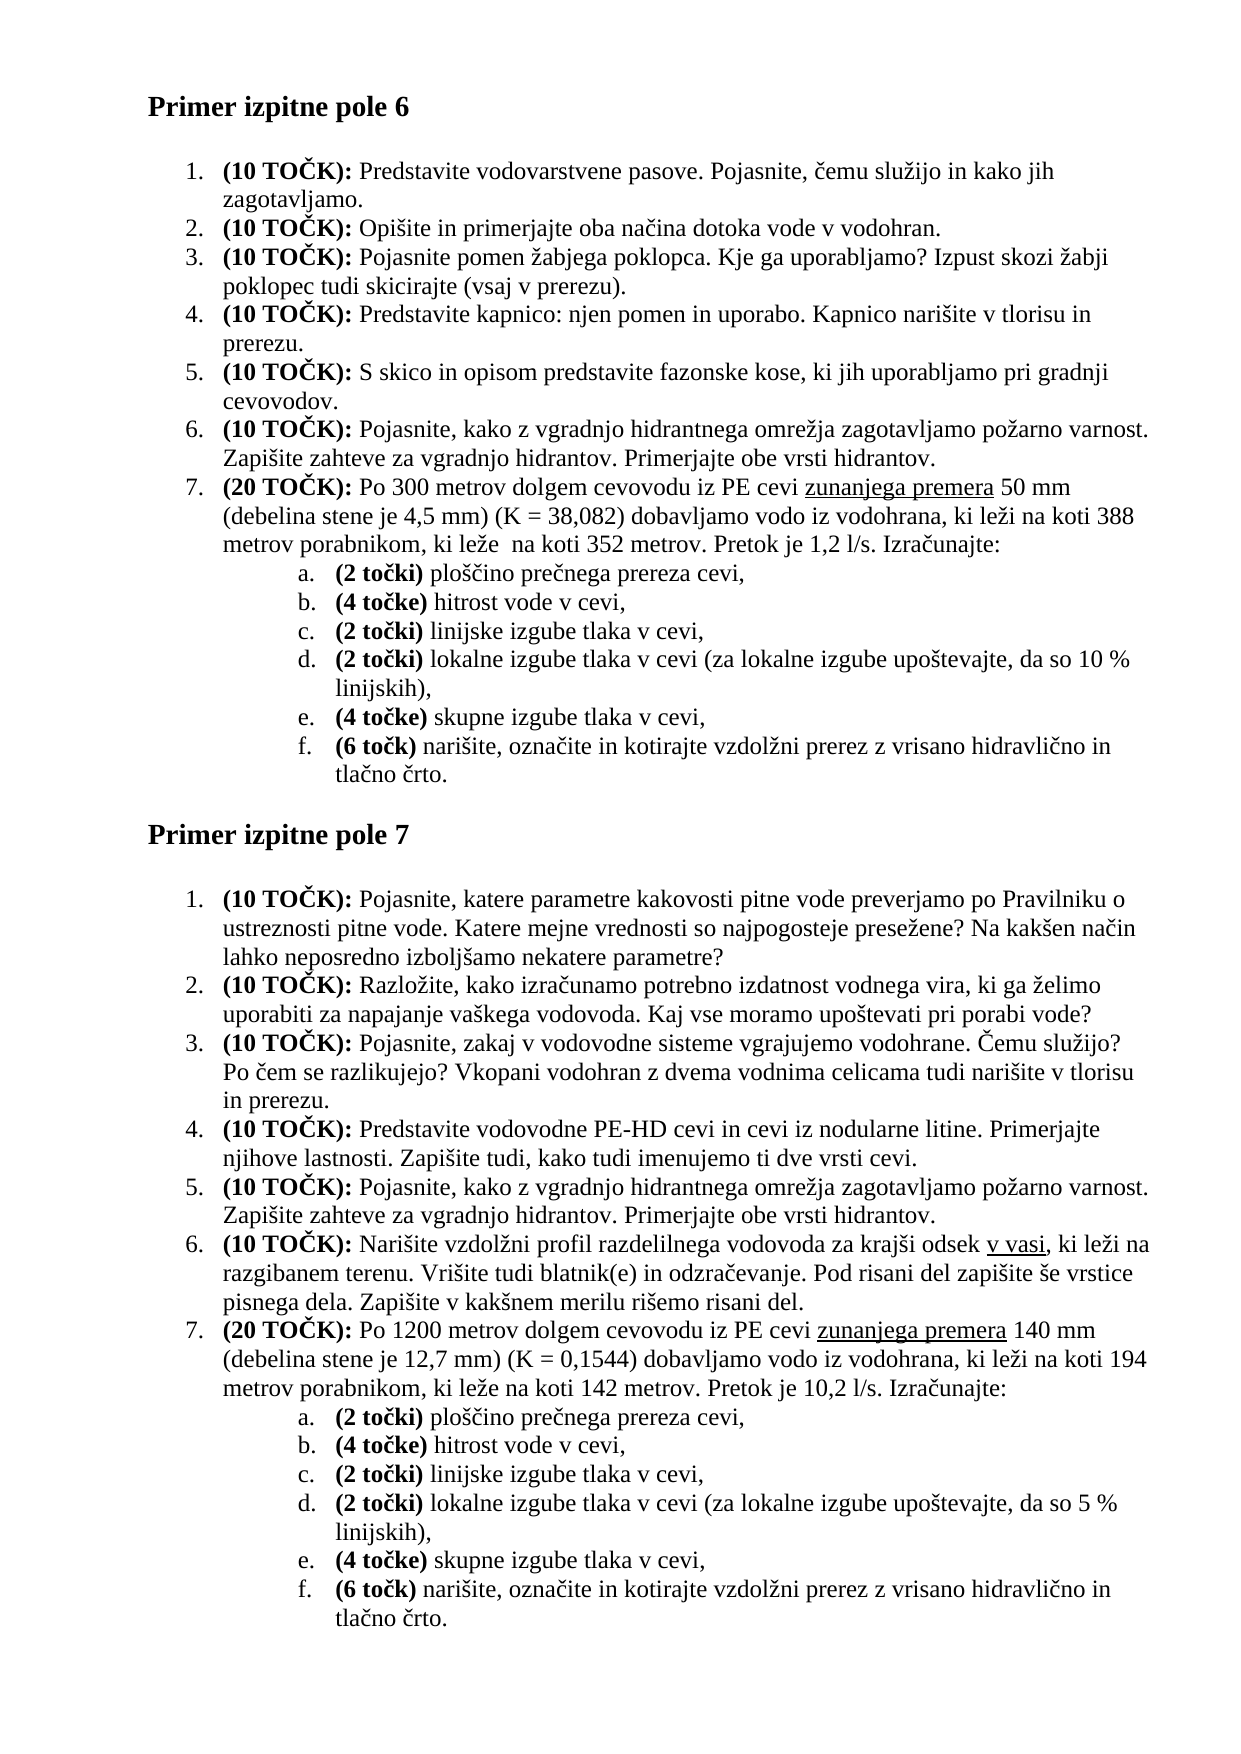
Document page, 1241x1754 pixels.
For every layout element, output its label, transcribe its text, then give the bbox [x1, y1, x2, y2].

list (10 TOČK): Narišite vzdolžni profil razdelilnega vodovoda za krajši odsek v vasi, ki leži na razgibanem terenu. Vrišite tudi blatnik(e) in odzračevanje. Pod risani del zapišite še vrstice pisnega dela. Zapišite v kakšnem merilu rišemo risani del. [185, 1229, 1152, 1315]
list (2 točki) lokalne izgube tlaka v cevi (za lokalne izgube upoštevajte, da so 5 % linijskih), [298, 1488, 1152, 1545]
list (20 TOČK): Po 300 metrov dolgem cevovodu iz PE cevi zunanjega premera 50 mm (debelina stene je 4,5 mm) (K = 38,082) dobavljamo vodo iz vodohrana, ki leži na koti 388 metrov porabnikom, ki leže na koti 352 metrov. Pretok je 1,2 l/s. Izračunajte: [185, 472, 1152, 558]
text Primer izpitne pole 7 [148, 817, 1152, 851]
list (20 TOČK): Po 1200 metrov dolgem cevovodu iz PE cevi zunanjega premera 140 mm (debelina stene je 12,7 mm) (K = 0,1544) dobavljamo vodo iz vodohrana, ki leži na koti 194 metrov porabnikom, ki leže na koti 142 metrov. Pretok je 10,2 l/s. Izračunajte: [185, 1315, 1152, 1402]
list (4 točke) skupne izgube tlaka v cevi, [298, 702, 1152, 731]
list (10 TOČK): Predstavite vodovodne PE-HD cevi in cevi iz nodularne litine. Primerjajte njihove lastnosti. Zapišite tudi, kako tudi imenujemo ti dve vrsti cevi. [185, 1114, 1152, 1172]
list (10 TOČK): Pojasnite, katere parametre kakovosti pitne vode preverjamo po Pravilniku o ustreznosti pitne vode. Katere mejne vrednosti so najpogosteje presežene? Na kakšen način lahko neposredno izboljšamo nekatere parametre? [185, 884, 1152, 970]
list (2 točki) ploščino prečnega prereza cevi, [298, 1402, 1152, 1430]
list (10 TOČK): Predstavite kapnico: njen pomen in uporabo. Kapnico narišite v tlorisu in prerezu. [185, 299, 1152, 357]
list (4 točke) skupne izgube tlaka v cevi, [298, 1545, 1152, 1574]
list (2 točki) ploščino prečnega prereza cevi, [298, 558, 1152, 587]
text Primer izpitne pole 6 [148, 89, 1152, 122]
list (10 TOČK): Pojasnite pomen žabjega poklopca. Kje ga uporabljamo? Izpust skozi žabji poklopec tudi skicirajte (vsaj v prerezu). [185, 242, 1152, 299]
list (6 točk) narišite, označite in kotirajte vzdolžni prerez z vrisano hidravlično in tlačno črto. [298, 1574, 1152, 1632]
list (10 TOČK): Opišite in primerjajte oba načina dotoka vode v vodohran. [185, 213, 1152, 242]
list (10 TOČK): Predstavite vodovarstvene pasove. Pojasnite, čemu služijo in kako jih zagotavljamo. [185, 156, 1152, 213]
list (10 TOČK): S skico in opisom predstavite fazonske kose, ki jih uporabljamo pri gradnji cevovodov. [185, 357, 1152, 414]
list (10 TOČK): Pojasnite, kako z vgradnjo hidrantnega omrežja zagotavljamo požarno varnost. Zapišite zahteve za vgradnjo hidrantov. Primerjajte obe vrsti hidrantov. [185, 414, 1152, 472]
list (10 TOČK): Pojasnite, zakaj v vodovodne sisteme vgrajujemo vodohrane. Čemu služijo? Po čem se razlikujejo? Vkopani vodohran z dvema vodnima celicama tudi narišite v tlorisu in prerezu. [185, 1028, 1152, 1114]
list (6 točk) narišite, označite in kotirajte vzdolžni prerez z vrisano hidravlično in tlačno črto. [298, 731, 1152, 788]
list (4 točke) hitrost vode v cevi, [298, 587, 1152, 616]
list (2 točki) linijske izgube tlaka v cevi, [298, 616, 1152, 644]
list (10 TOČK): Pojasnite, kako z vgradnjo hidrantnega omrežja zagotavljamo požarno varnost. Zapišite zahteve za vgradnjo hidrantov. Primerjajte obe vrsti hidrantov. [185, 1172, 1152, 1229]
list (2 točki) linijske izgube tlaka v cevi, [298, 1459, 1152, 1488]
list (10 TOČK): Razložite, kako izračunamo potrebno izdatnost vodnega vira, ki ga želimo uporabiti za napajanje vaškega vodovoda. Kaj vse moramo upoštevati pri porabi vode? [185, 970, 1152, 1028]
list (4 točke) hitrost vode v cevi, [298, 1430, 1152, 1459]
list (2 točki) lokalne izgube tlaka v cevi (za lokalne izgube upoštevajte, da so 10 % linijskih), [298, 644, 1152, 702]
